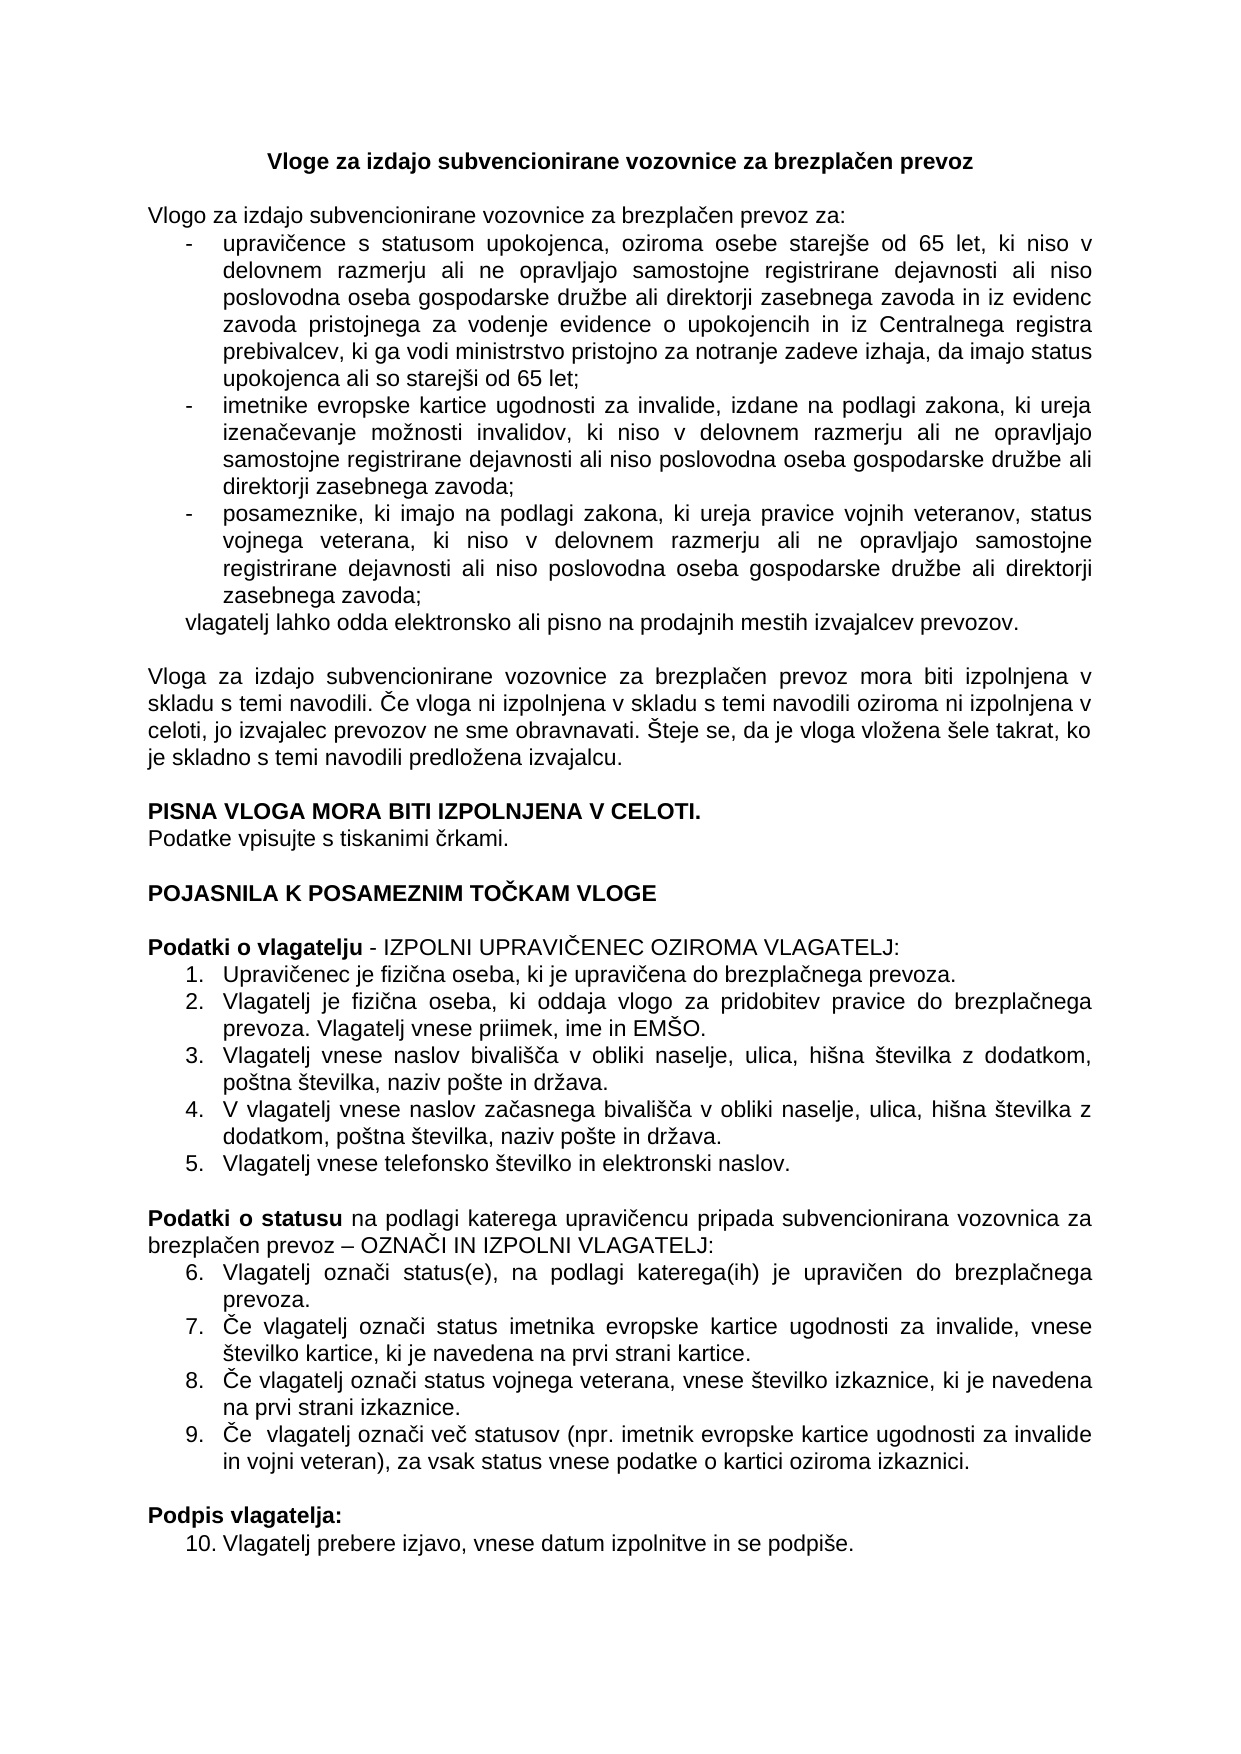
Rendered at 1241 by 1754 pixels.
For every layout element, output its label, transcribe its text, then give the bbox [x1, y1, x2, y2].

text Podatki o statusu na podlagi katerega upravičencu pripada subvencionirana vozovnica za brezplačen prevoz – OZNAČI IN IZPOLNI VLAGATELJ: [148, 1204, 1093, 1258]
text POJASNILA K POSAMEZNIM TOČKAM VLOGE [148, 879, 1093, 906]
text Podatki o vlagatelju - IZPOLNI UPRAVIČENEC OZIROMA VLAGATELJ: [148, 933, 1093, 960]
list Vlagatelj vnese telefonsko številko in elektronski naslov. [185, 1150, 1093, 1177]
text vlagatelj lahko odda elektronsko ali pisno na prodajnih mestih izvajalcev prevozov. [185, 608, 1093, 635]
text Podpis vlagatelja: [148, 1502, 1093, 1529]
list Vlagatelj prebere izjavo, vnese datum izpolnitve in se podpiše. [185, 1529, 1093, 1556]
text Vlogo za izdajo subvencionirane vozovnice za brezplačen prevoz za: [148, 202, 1093, 229]
list V vlagatelj vnese naslov začasnega bivališča v obliki naselje, ulica, hišna številka z dodatkom, poštna številka, naziv pošte in država. [185, 1096, 1093, 1150]
list Upravičenec je fizična oseba, ki je upravičena do brezplačnega prevoza. [185, 960, 1093, 987]
list posameznike, ki imajo na podlagi zakona, ki ureja pravice vojnih veteranov, status vojnega veterana, ki niso v delovnem razmerju ali ne opravljajo samostojne registrirane dejavnosti ali niso poslovodna oseba gospodarske družbe ali direktorji zasebnega zavoda; [185, 500, 1093, 608]
list Vlagatelj označi status(e), na podlagi katerega(ih) je upravičen do brezplačnega prevoza. [185, 1258, 1093, 1312]
list Vlagatelj je fizična oseba, ki oddaja vlogo za pridobitev pravice do brezplačnega prevoza. Vlagatelj vnese priimek, ime in EMŠO. [185, 987, 1093, 1041]
text Vloga za izdajo subvencionirane vozovnice za brezplačen prevoz mora biti izpolnjena v skladu s temi navodili. Če vloga ni izpolnjena v skladu s temi navodili oziroma ni izpolnjena v celoti, jo izvajalec prevozov ne sme obravnavati. Šteje se, da je vloga vložena šele takrat, ko je skladno s temi navodili predložena izvajalcu. [148, 662, 1093, 771]
text Vloge za izdajo subvencionirane vozovnice za brezplačen prevoz [148, 148, 1093, 175]
list Če vlagatelj označi status vojnega veterana, vnese številko izkaznice, ki je navedena na prvi strani izkaznice. [185, 1366, 1093, 1421]
text Podatke vpisujte s tiskanimi črkami. [148, 825, 1093, 852]
list Če vlagatelj označi status imetnika evropske kartice ugodnosti za invalide, vnese številko kartice, ki je navedena na prvi strani kartice. [185, 1312, 1093, 1366]
list upravičence s statusom upokojenca, oziroma osebe starejše od 65 let, ki niso v delovnem razmerju ali ne opravljajo samostojne registrirane dejavnosti ali niso poslovodna oseba gospodarske družbe ali direktorji zasebnega zavoda in iz evidenc zavoda pristojnega za vodenje evidence o upokojencih in iz Centralnega registra prebivalcev, ki ga vodi ministrstvo pristojno za notranje zadeve izhaja, da imajo status upokojenca ali so starejši od 65 let; [185, 229, 1093, 391]
list imetnike evropske kartice ugodnosti za invalide, izdane na podlagi zakona, ki ureja izenačevanje možnosti invalidov, ki niso v delovnem razmerju ali ne opravljajo samostojne registrirane dejavnosti ali niso poslovodna oseba gospodarske družbe ali direktorji zasebnega zavoda; [185, 391, 1093, 500]
list Vlagatelj vnese naslov bivališča v obliki naselje, ulica, hišna številka z dodatkom, poštna številka, naziv pošte in država. [185, 1041, 1093, 1096]
text PISNA VLOGA MORA BITI IZPOLNJENA V CELOTI. [148, 798, 1093, 825]
list Če vlagatelj označi več statusov (npr. imetnik evropske kartice ugodnosti za invalide in vojni veteran), za vsak status vnese podatke o kartici oziroma izkaznici. [185, 1421, 1093, 1475]
